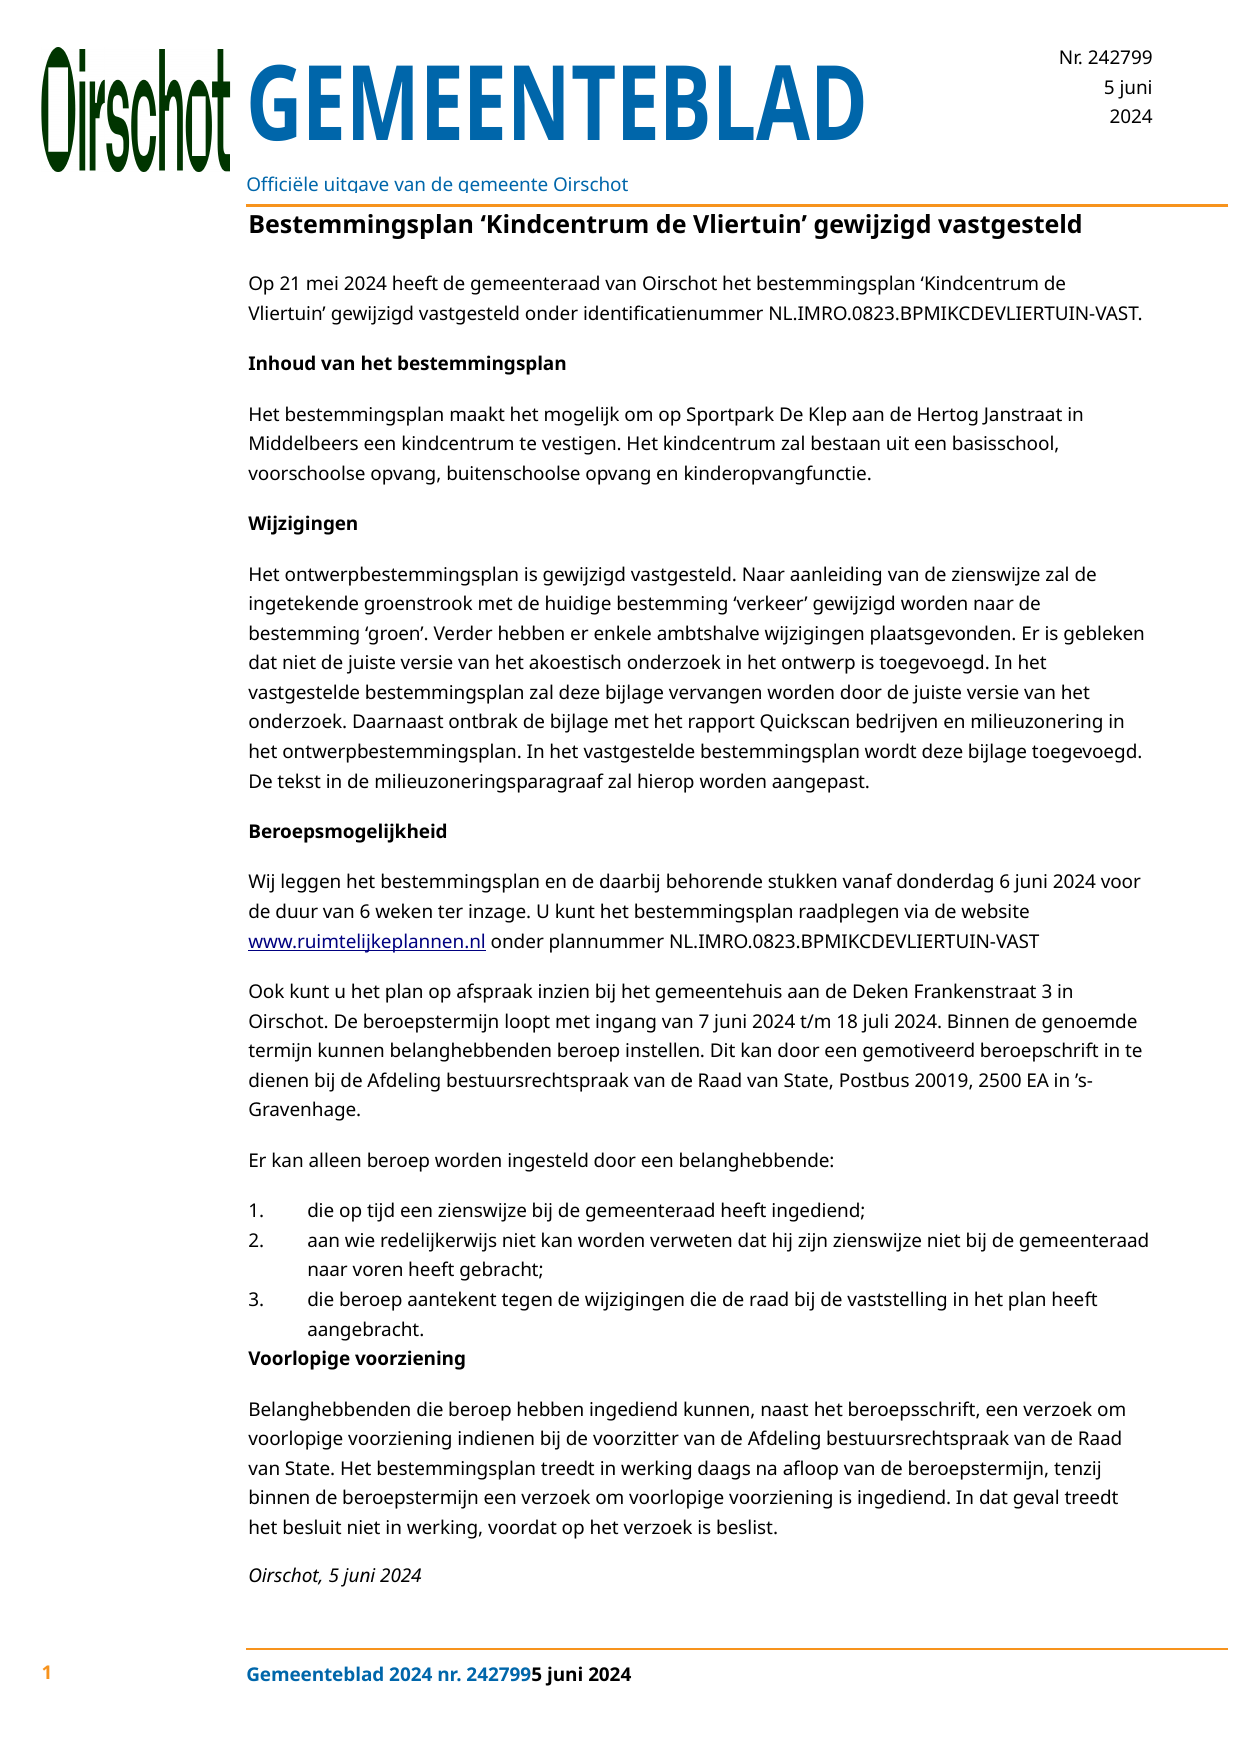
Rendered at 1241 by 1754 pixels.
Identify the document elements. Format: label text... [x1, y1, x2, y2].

text Het ontwerpbestemmingsplan is gewijzigd vastgesteld. Naar aanleiding van de zienswijze zal de ingetekende groenstrook met de huidige bestemming ‘verkeer’ gewijzigd worden naar de bestemming ‘groen’. Verder hebben er enkele ambtshalve wijzigingen plaatsgevonden. Er is gebleken dat niet de juiste versie van het akoestisch onderzoek in het ontwerp is toegevoegd. In het vastgestelde bestemmingsplan zal deze bijlage vervangen worden door de juiste versie van het onderzoek. Daarnaast ontbrak de bijlage met het rapport Quickscan bedrijven en milieuzonering in het ontwerpbestemmingsplan. In het vastgestelde bestemmingsplan wordt deze bijlage toegevoegd. De tekst in de milieuzoneringsparagraaf zal hierop worden aangepast. [248, 561, 1152, 793]
text Voorlopige voorziening [248, 1345, 1152, 1371]
text Ook kunt u het plan op afspraak inzien bij het gemeentehuis aan de Deken Frankenstraat 3 in Oirschot. De beroepstermijn loopt met ingang van 7 juni 2024 t/m 18 juli 2024. Binnen de genoemde termijn kunnen belanghebbenden beroep instellen. Dit kan door een gemotiveerd beroepschrift in te dienen bij de Afdeling bestuursrechtspraak van de Raad van State, Postbus 20019, 2500 EA in ’s-Gravenhage. [248, 978, 1152, 1122]
text Het bestemmingsplan maakt het mogelijk om op Sportpark De Klep aan de Hertog Janstraat in Middelbeers een kindcentrum te vestigen. Het kindcentrum zal bestaan uit een basisschool, voorschoolse opvang, buitenschoolse opvang en kinderopvangfunctie. [248, 401, 1152, 486]
text Beroepsmogelijkheid [248, 818, 1152, 844]
list aan wie redelijkerwijs niet kan worden verweten dat hij zijn zienswijze niet bij de gemeenteraad naar voren heeft gebracht; [248, 1227, 1152, 1282]
text Oirschot, 5 juni 2024 [248, 1562, 1152, 1588]
text Inhoud van het bestemmingsplan [248, 350, 1152, 376]
text Op 21 mei 2024 heeft de gemeenteraad van Oirschot het bestemmingsplan ‘Kindcentrum de Vliertuin’ gewijzigd vastgesteld onder identificatienummer NL.IMRO.0823.BPMIKCDEVLIERTUIN-VAST. [248, 270, 1152, 326]
text Wijzigingen [248, 510, 1152, 536]
text Bestemmingsplan ‘Kindcentrum de Vliertuin’ gewijzigd vastgesteld [248, 207, 1152, 241]
list die op tijd een zienswijze bij de gemeenteraad heeft ingediend; [248, 1197, 1152, 1223]
picture [41, 47, 231, 172]
text Wij leggen het bestemmingsplan en de daarbij behorende stukken vanaf donderdag 6 juni 2024 voor de duur van 6 weken ter inzage. U kunt het bestemmingsplan raadplegen via de website www.ruimtelijkeplannen.nl onder plannummer NL.IMRO.0823.BPMIKCDEVLIERTUIN-VAST [248, 869, 1152, 953]
text Belanghebbenden die beroep hebben ingediend kunnen, naast het beroepsschrift, een verzoek om voorlopige voorziening indienen bij de voorzitter van de Afdeling bestuursrechtspraak van de Raad van State. Het bestemmingsplan treedt in werking daags na afloop van de beroepstermijn, tenzij binnen de beroepstermijn een verzoek om voorlopige voorziening is ingediend. In dat geval treedt het besluit niet in werking, voordat op het verzoek is beslist. [248, 1396, 1152, 1540]
list die beroep aantekent tegen de wijzigingen die de raad bij de vaststelling in het plan heeft aangebracht. [248, 1286, 1152, 1341]
text Er kan alleen beroep worden ingesteld door een belanghebbende: [248, 1147, 1152, 1173]
